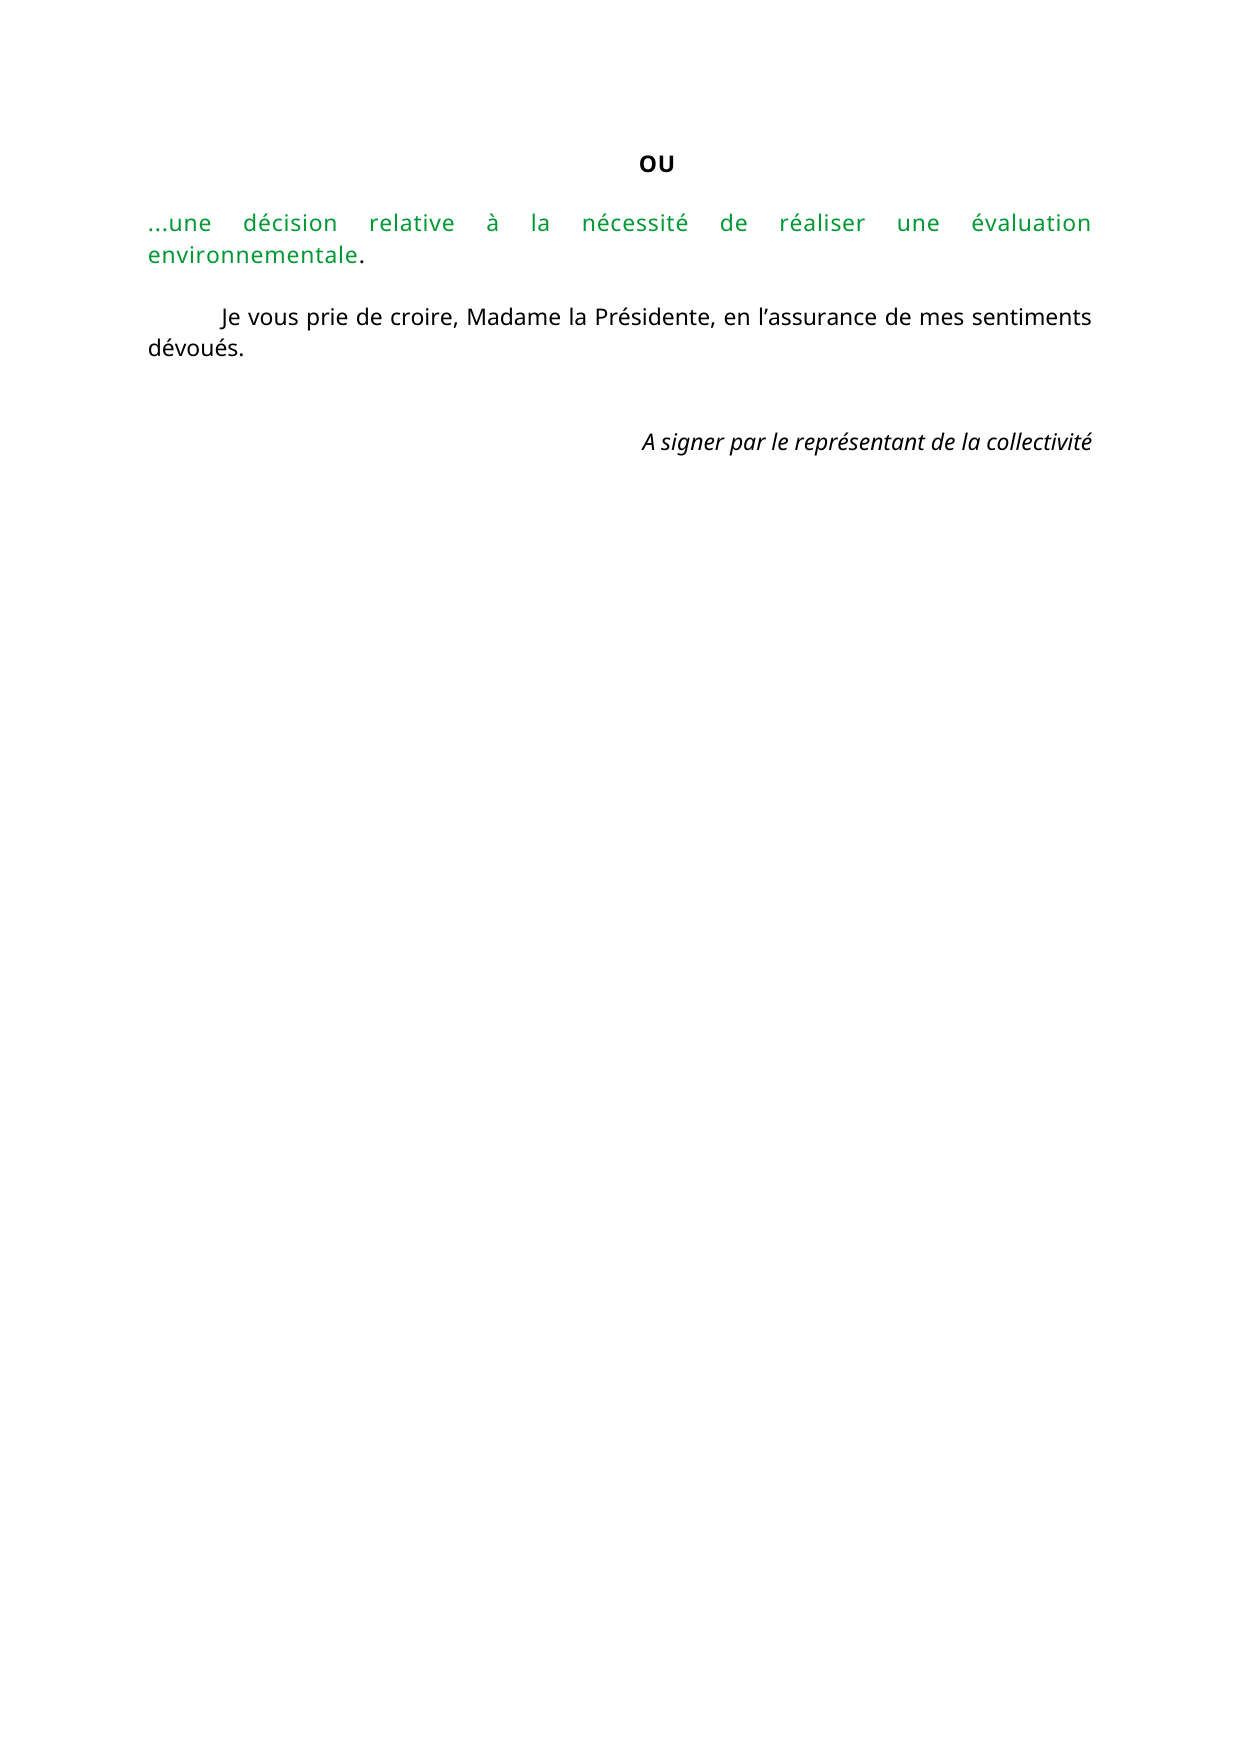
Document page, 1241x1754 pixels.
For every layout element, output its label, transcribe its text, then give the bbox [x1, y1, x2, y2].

text A signer par le représentant de la collectivité [148, 426, 1093, 457]
text ...une décision relative à la nécessité de réaliser une évaluation environnementale. [148, 207, 1093, 270]
text OU [148, 148, 1093, 179]
text Je vous prie de croire, Madame la Présidente, en l’assurance de mes sentiments dévoués. [148, 301, 1093, 363]
